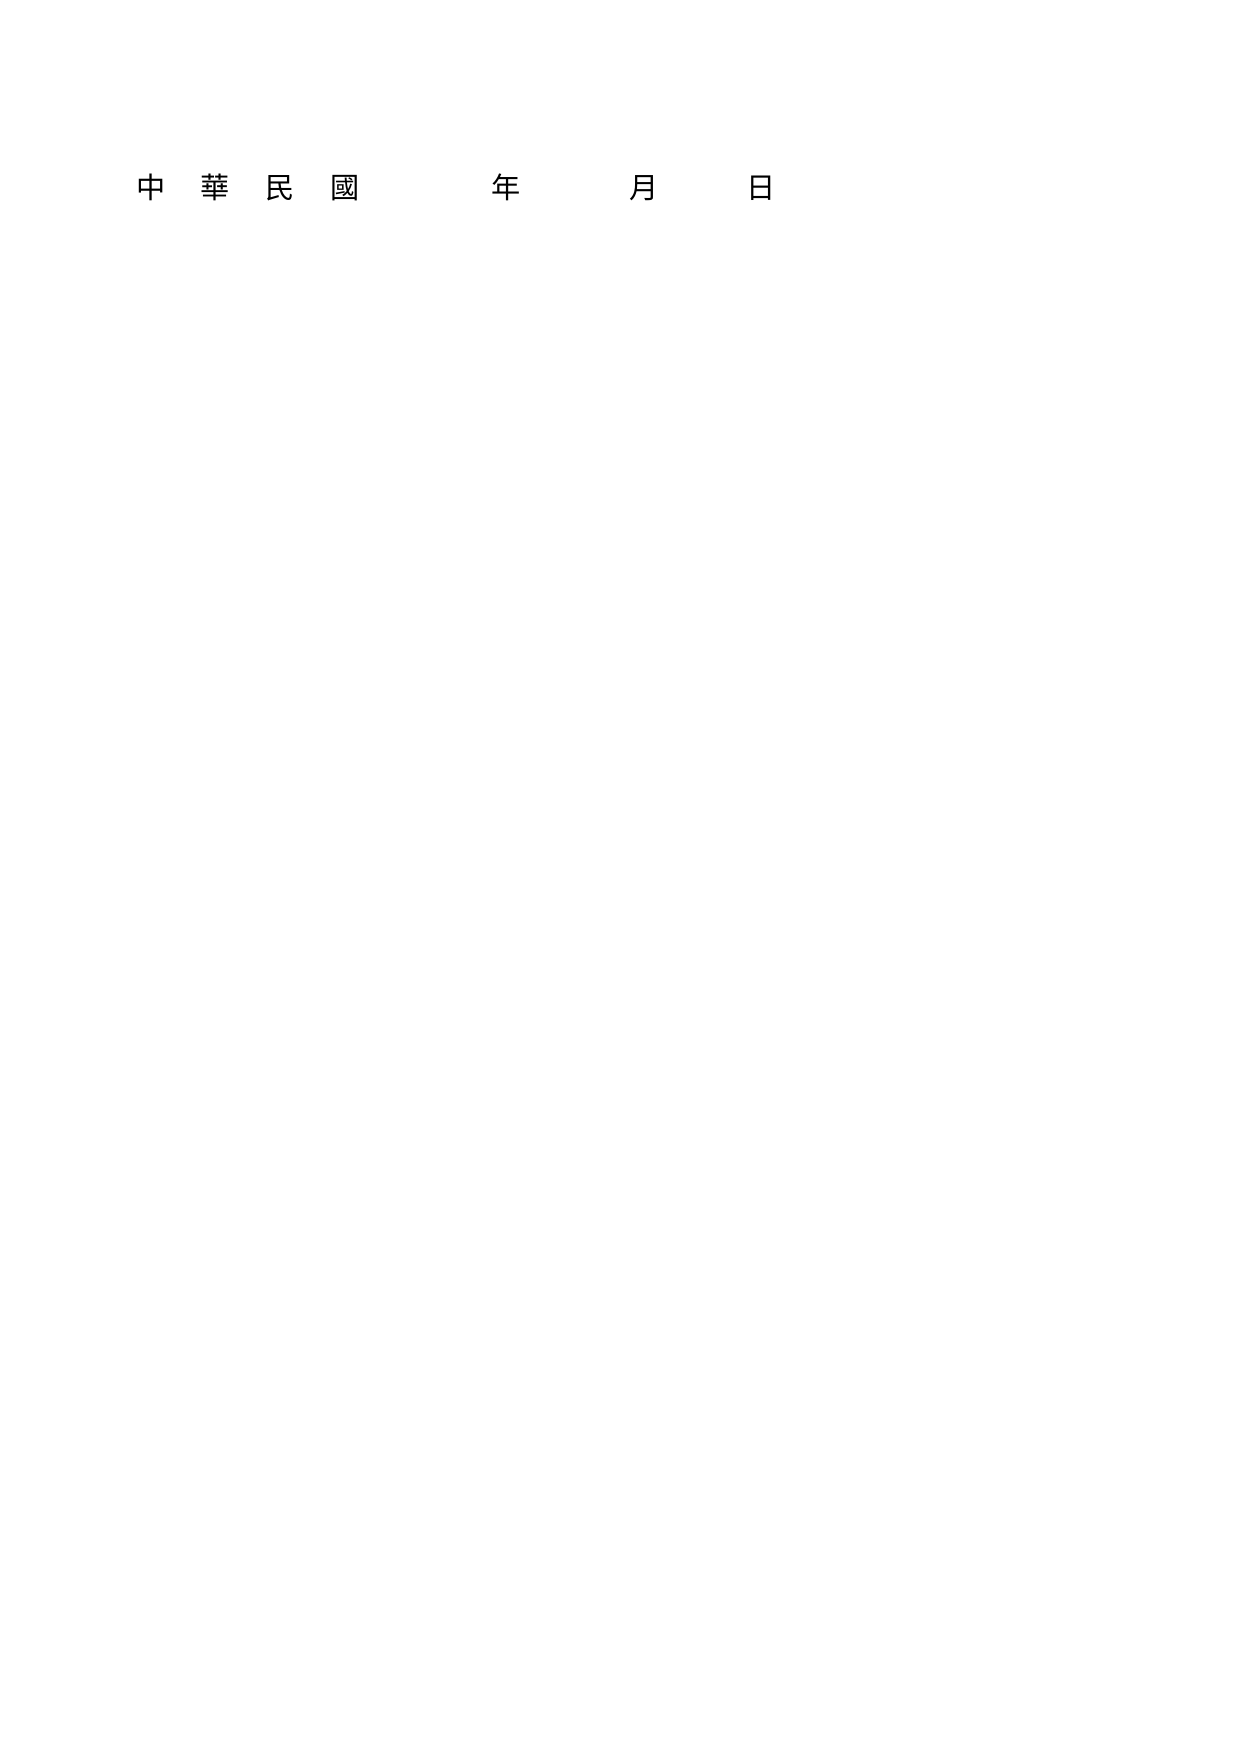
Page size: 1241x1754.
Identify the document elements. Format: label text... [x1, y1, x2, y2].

text 中 華 民 國 年 月 日 [136, 144, 1104, 206]
